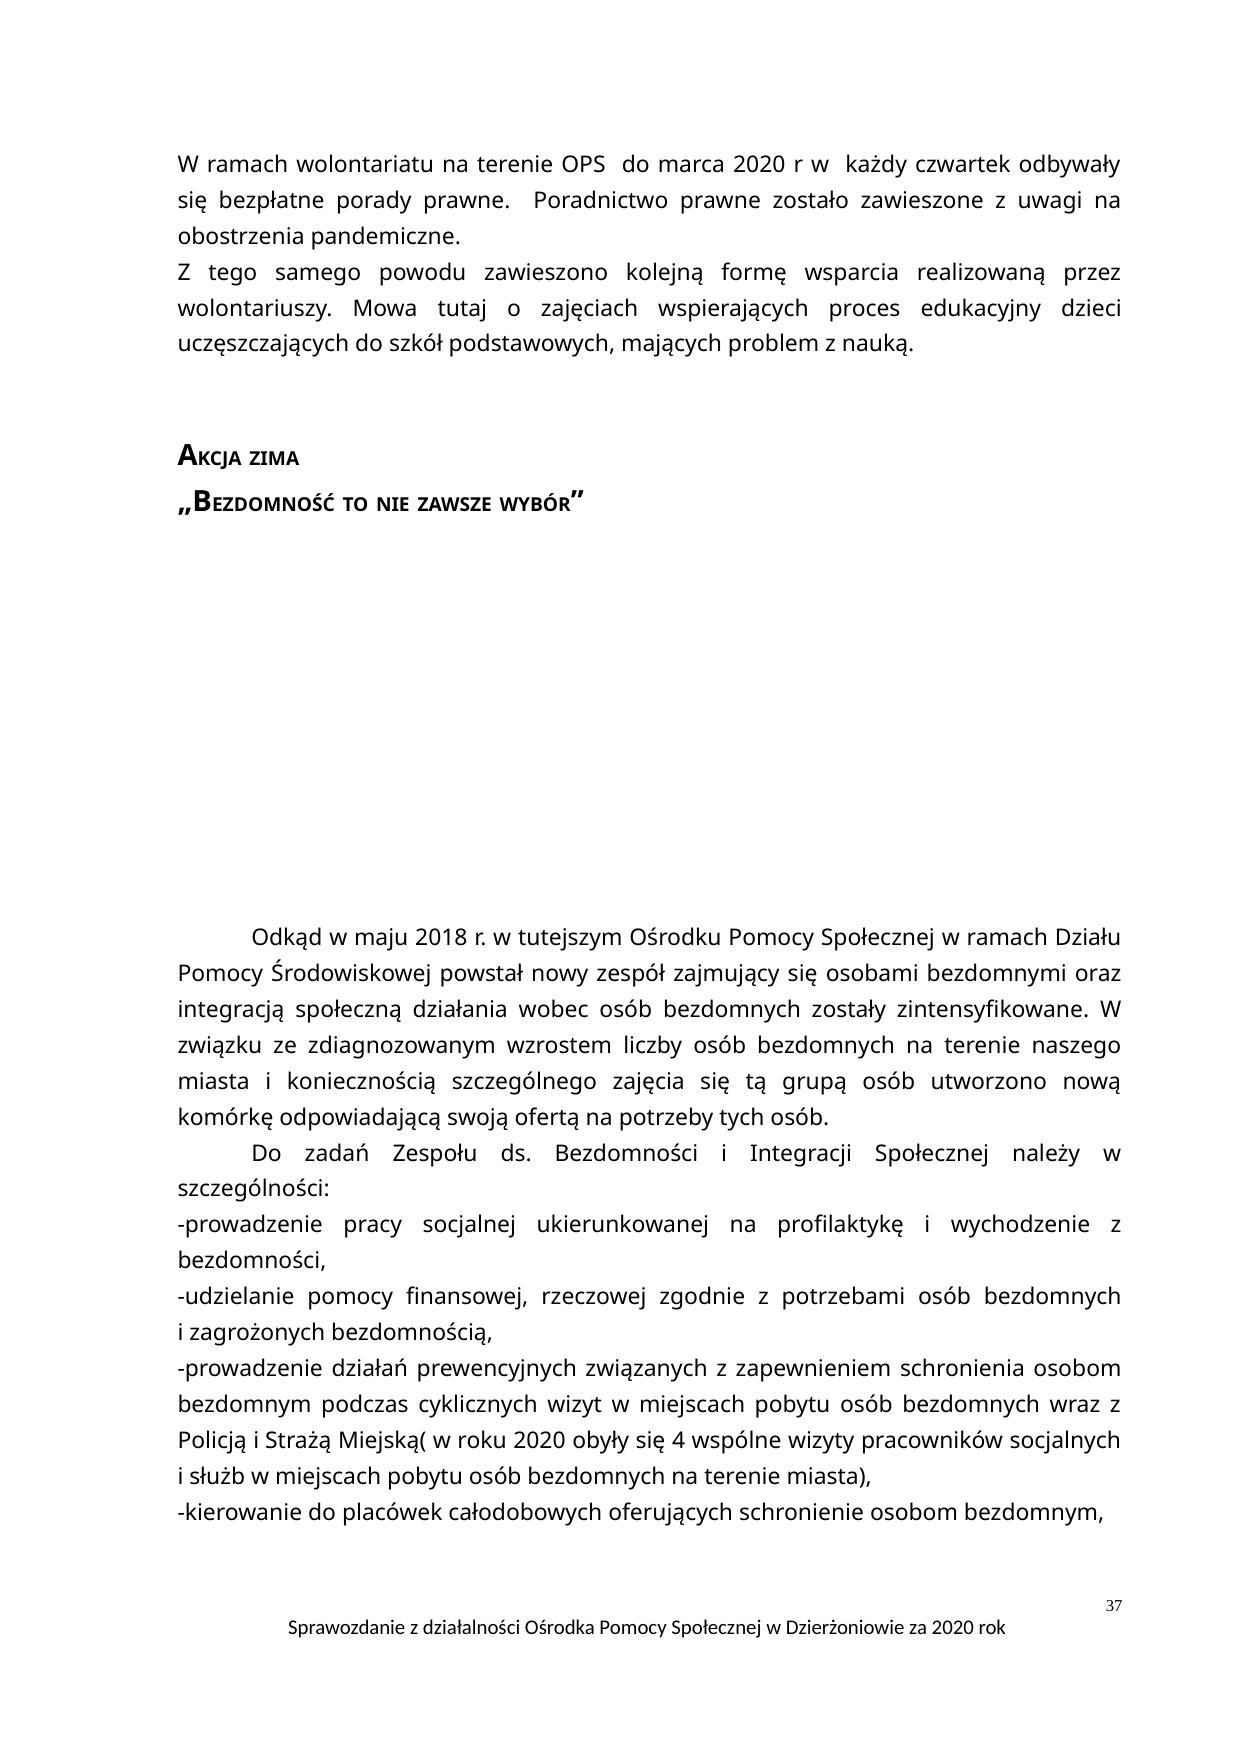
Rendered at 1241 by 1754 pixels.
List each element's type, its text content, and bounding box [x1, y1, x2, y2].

text -prowadzenie działań prewencyjnych związanych z zapewnieniem schronienia osobom bezdomnym podczas cyklicznych wizyt w miejscach pobytu osób bezdomnych wraz z Policją i Strażą Miejską( w roku 2020 obyły się 4 wspólne wizyty pracowników socjalnych i służb w miejscach pobytu osób bezdomnych na terenie miasta), [177, 1352, 1122, 1491]
text -prowadzenie pracy socjalnej ukierunkowanej na profilaktykę i wychodzenie z bezdomności, [177, 1208, 1122, 1276]
text -kierowanie do placówek całodobowych oferujących schronienie osobom bezdomnym, [177, 1496, 1122, 1527]
text Akcja zima [177, 434, 1122, 474]
text Jednym z zadań OPS jest praca z osobami bezdomnymi przebywającymi na terenie naszego miasta, mieszkańcami schronisk dla bezdomnych pochodzących z naszego miasta, osobami zagrożonymi bezdomnością. Zadanie to wymaga dużej determinacji ze strony pracowników socjalnych, a także posiadania predyspozycji wymaganych w tym zawodzie. Osoby bezdomne, które znajdują się w trudnej sytuacji życiowej w większości są niechętne do podejmowania działań w kierunku zmiany swojej sytuacji, co powoduje trudności w uzyskaniu pozytywnych efektów pracy socjalnej. Często powodem takiej postawy są uzależnienia, którymi te osoby są obciążone. Są to osoby uwikłane w problemy od wielu lat, a bezdomność jest często wynikiem niedostosowania społecznego narastającego w tym okresie. [177, 561, 1122, 916]
text „Bezdomność to nie zawsze wybór” [177, 480, 1122, 519]
text W ramach wolontariatu na terenie OPS do marca 2020 r w każdy czwartek odbywały się bezpłatne porady prawne. Poradnictwo prawne zostało zawieszone z uwagi na obostrzenia pandemiczne. [177, 148, 1122, 251]
text Odkąd w maju 2018 r. w tutejszym Ośrodku Pomocy Społecznej w ramach Działu Pomocy Środowiskowej powstał nowy zespół zajmujący się osobami bezdomnymi oraz integracją społeczną działania wobec osób bezdomnych zostały zintensyfikowane. W związku ze zdiagnozowanym wzrostem liczby osób bezdomnych na terenie naszego miasta i koniecznością szczególnego zajęcia się tą grupą osób utworzono nową komórkę odpowiadającą swoją ofertą na potrzeby tych osób. [177, 921, 1122, 1132]
text Z tego samego powodu zawieszono kolejną formę wsparcia realizowaną przez wolontariuszy. Mowa tutaj o zajęciach wspierających proces edukacyjny dzieci uczęszczających do szkół podstawowych, mających problem z nauką. [177, 256, 1122, 359]
text Do zadań Zespołu ds. Bezdomności i Integracji Społecznej należy w szczególności: [177, 1136, 1122, 1204]
text -udzielanie pomocy finansowej, rzeczowej zgodnie z potrzebami osób bezdomnych i zagrożonych bezdomnością, [177, 1280, 1122, 1347]
